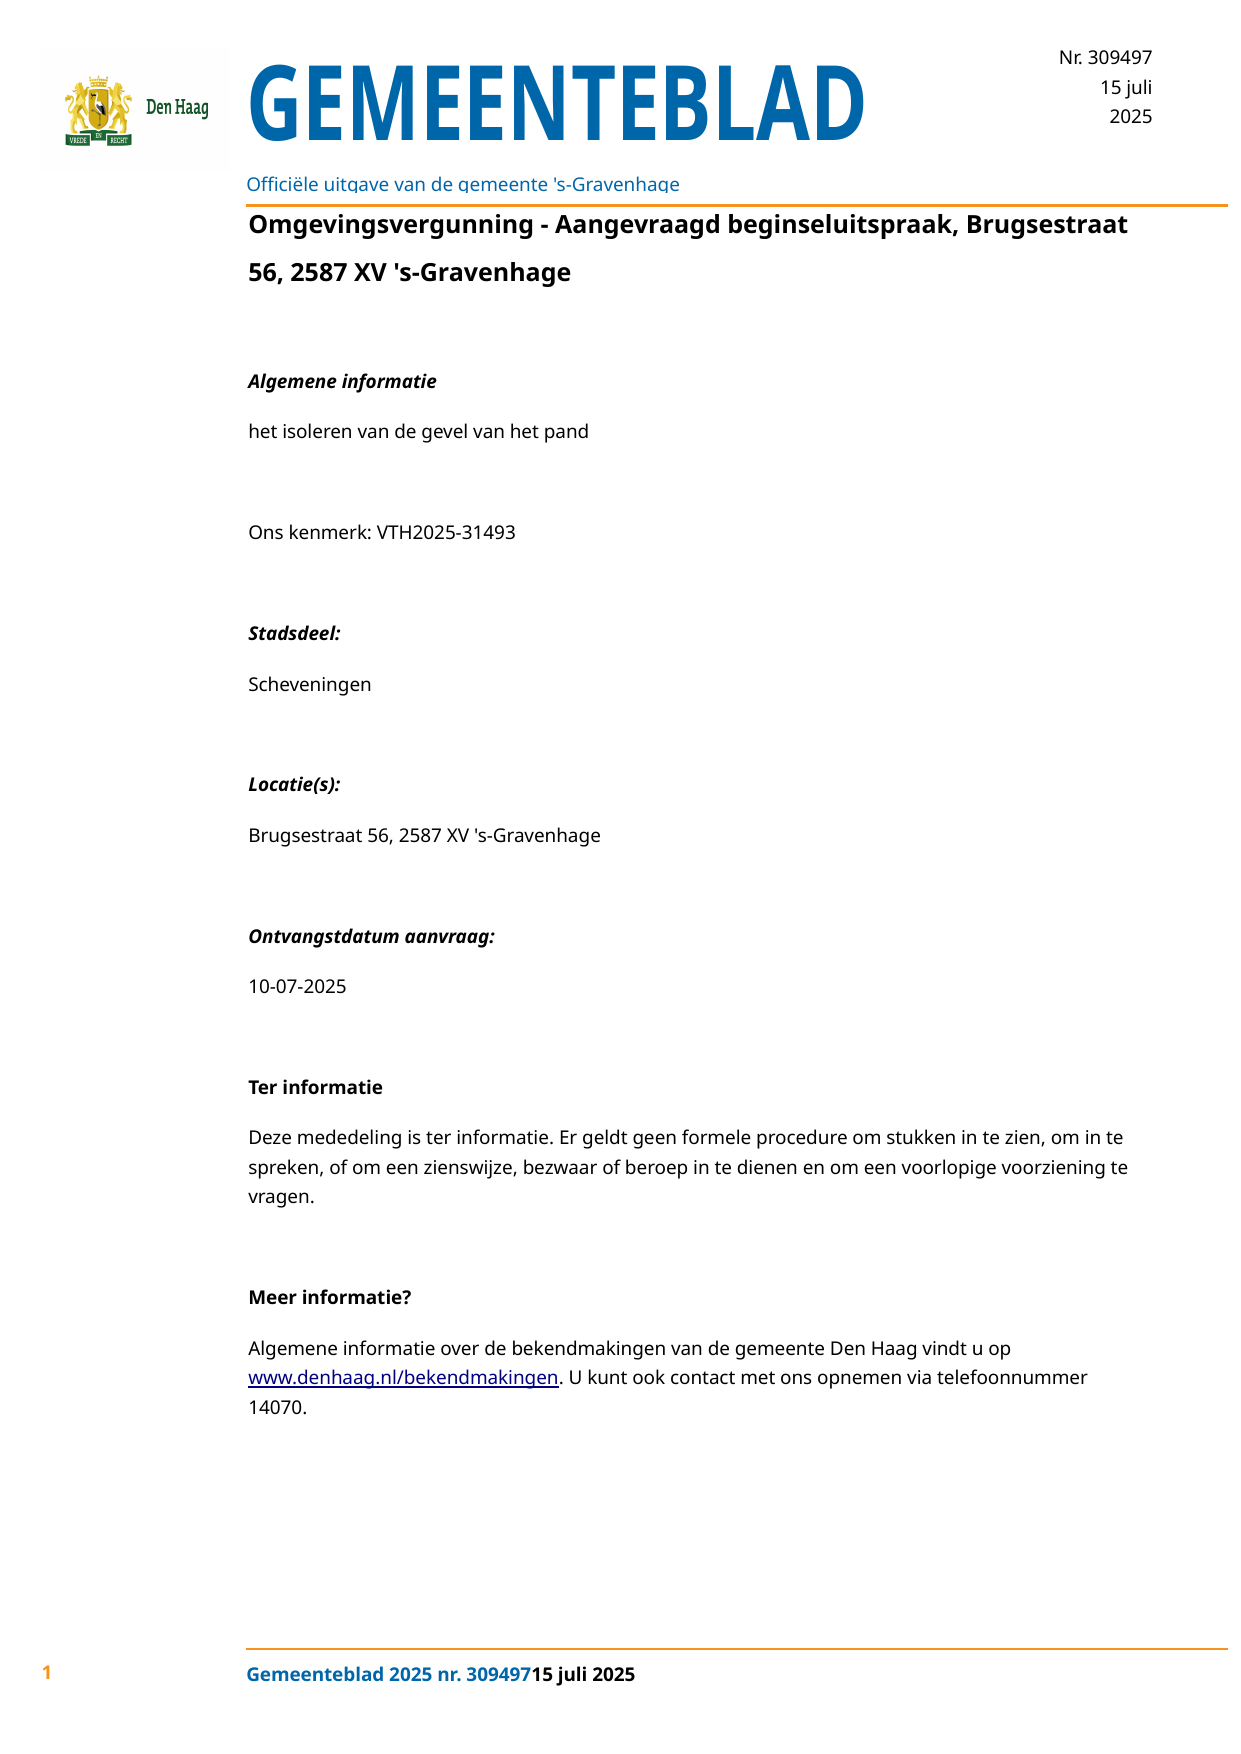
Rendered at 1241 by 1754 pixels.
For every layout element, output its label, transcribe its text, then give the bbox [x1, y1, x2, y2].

text Algemene informatie [248, 368, 1152, 394]
text Ter informatie [248, 1074, 1152, 1100]
text Meer informatie? [248, 1284, 1152, 1310]
text Scheveningen [248, 671, 1152, 697]
text Omgevingsvergunning - Aangevraagd beginseluitspraak, Brugsestraat 56, 2587 XV 's-Gravenhage [248, 207, 1152, 288]
text 10-07-2025 [248, 973, 1152, 999]
text Locatie(s): [248, 772, 1152, 797]
picture [41, 47, 231, 172]
text Ons kenmerk: VTH2025-31493 [248, 519, 1152, 545]
text Algemene informatie over de bekendmakingen van de gemeente Den Haag vindt u op www.denhaag.nl/bekendmakingen. U kunt ook contact met ons opnemen via telefoonnummer 14070. [248, 1335, 1152, 1420]
text Brugsestraat 56, 2587 XV 's-Gravenhage [248, 822, 1152, 848]
text het isoleren van de gevel van het pand [248, 419, 1152, 444]
text Stadsdeel: [248, 620, 1152, 646]
text Ontvangstdatum aanvraag: [248, 923, 1152, 949]
text Deze mededeling is ter informatie. Er geldt geen formele procedure om stukken in te zien, om in te spreken, of om een zienswijze, bezwaar of beroep in te dienen en om een voorlopige voorziening te vragen. [248, 1124, 1152, 1209]
